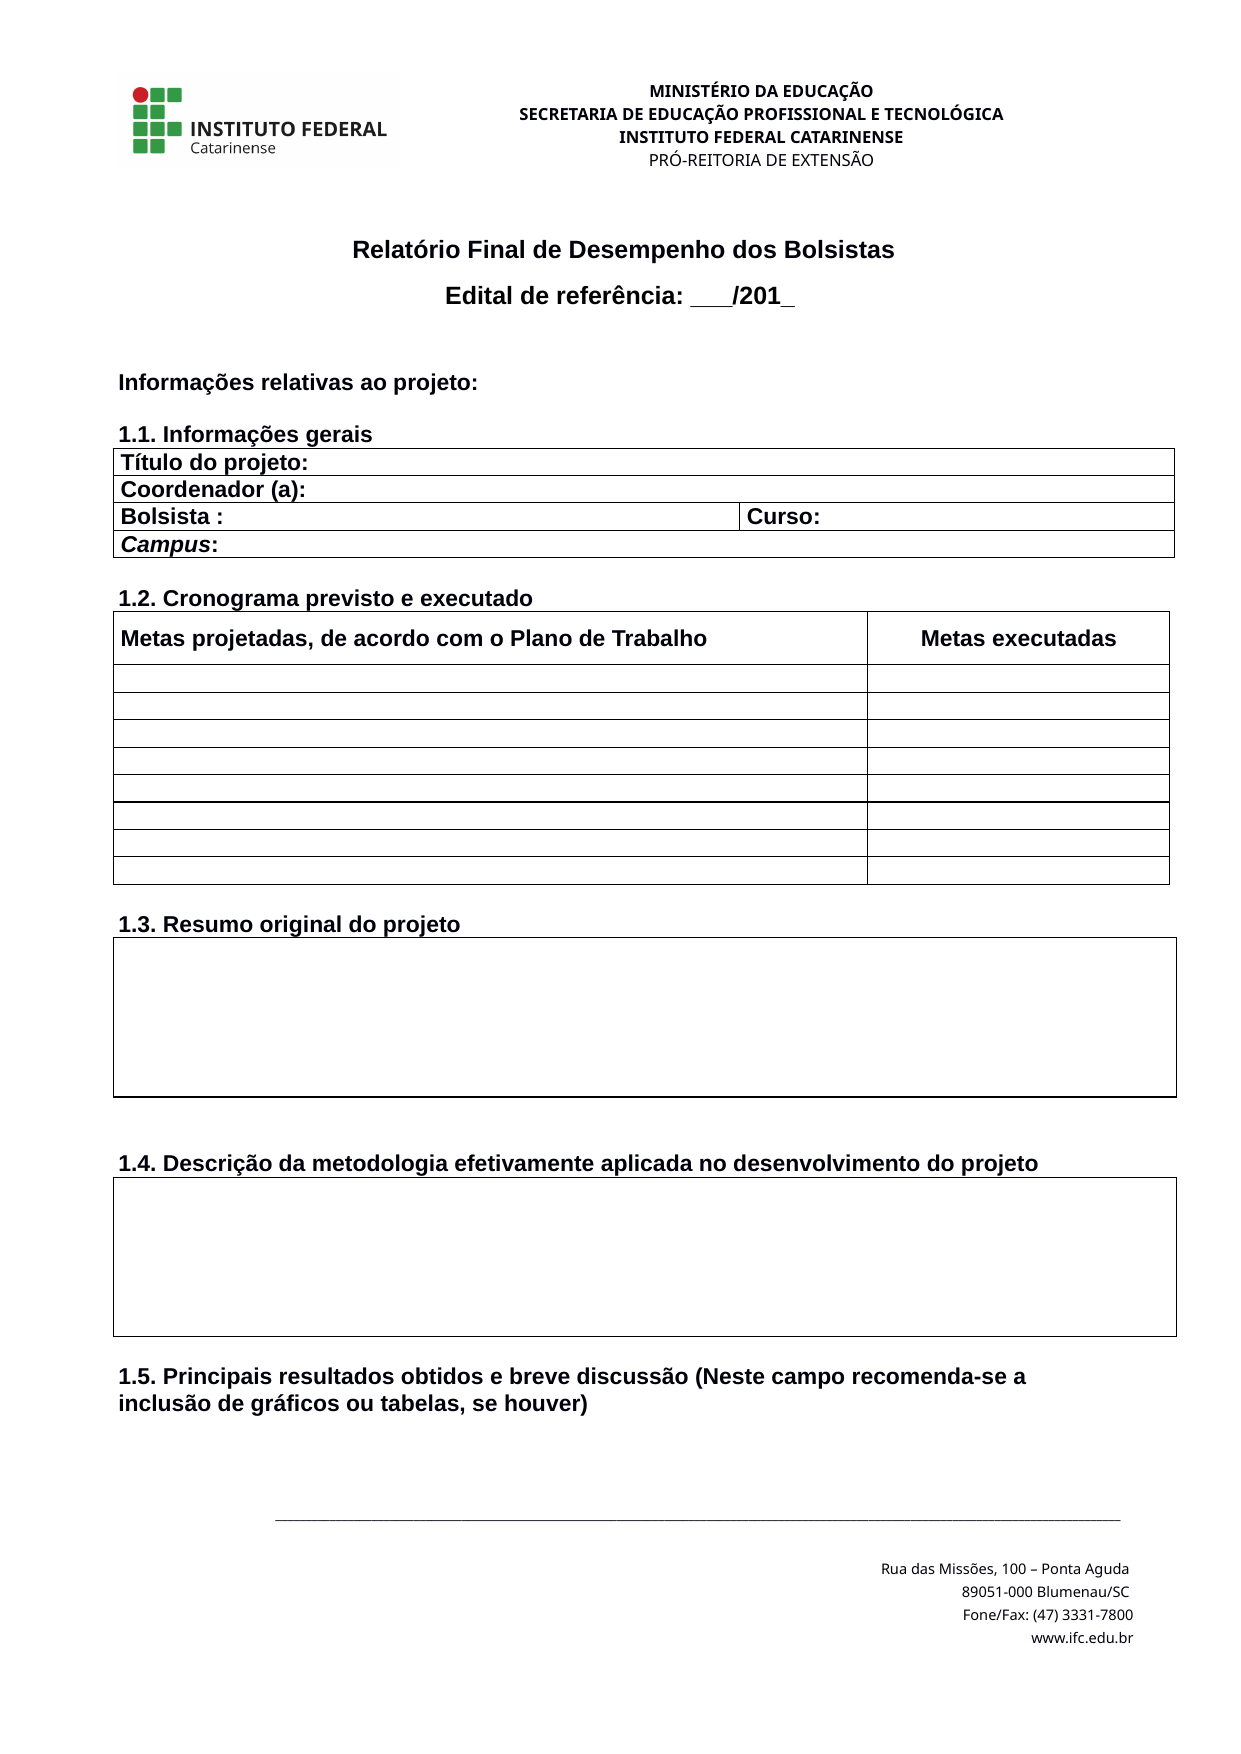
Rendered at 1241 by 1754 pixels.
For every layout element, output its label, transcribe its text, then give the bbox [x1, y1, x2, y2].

text 1.3. Resumo original do projeto [118, 911, 1122, 937]
table_cell Campus: [114, 531, 1174, 557]
table_cell [868, 803, 1169, 829]
table_cell [114, 693, 867, 719]
text Edital de referência: ___/201_ [118, 281, 1122, 310]
table_header Título do projeto: [114, 449, 1174, 475]
table_cell [868, 693, 1169, 719]
table_cell [868, 830, 1169, 856]
table_cell Bolsista : [114, 503, 739, 530]
table_cell [868, 665, 1169, 692]
table_header [114, 1178, 1176, 1336]
table_cell [114, 748, 867, 774]
table_cell Curso: [740, 503, 1174, 530]
text Relatório Final de Desempenho dos Bolsistas [118, 235, 1122, 263]
list Informações relativas ao projeto: [118, 368, 1048, 395]
table_cell [114, 803, 867, 829]
table_cell [114, 775, 867, 801]
text 1.2. Cronograma previsto e executado [118, 584, 1122, 611]
table_cell [868, 857, 1169, 883]
table_cell [868, 775, 1169, 801]
table_cell [868, 720, 1169, 747]
table_cell [114, 830, 867, 856]
table_header Metas projetadas, de acordo com o Plano de Trabalho [114, 612, 867, 664]
text 1.5. Principais resultados obtidos e breve discussão (Neste campo recomenda-se a inclusão de gráficos ou tabelas, se houver) [118, 1363, 1122, 1416]
table_header Metas executadas [868, 612, 1169, 664]
table_cell [114, 665, 867, 692]
table_cell [868, 748, 1169, 774]
table_cell [114, 720, 867, 747]
text 1.1. Informações gerais [118, 421, 1048, 447]
picture [118, 73, 400, 167]
table_header [114, 938, 1176, 1096]
text 1.4. Descrição da metodologia efetivamente aplicada no desenvolvimento do projeto [118, 1150, 1122, 1177]
table_cell [114, 857, 867, 883]
table_cell Coordenador (a): [114, 476, 1174, 502]
